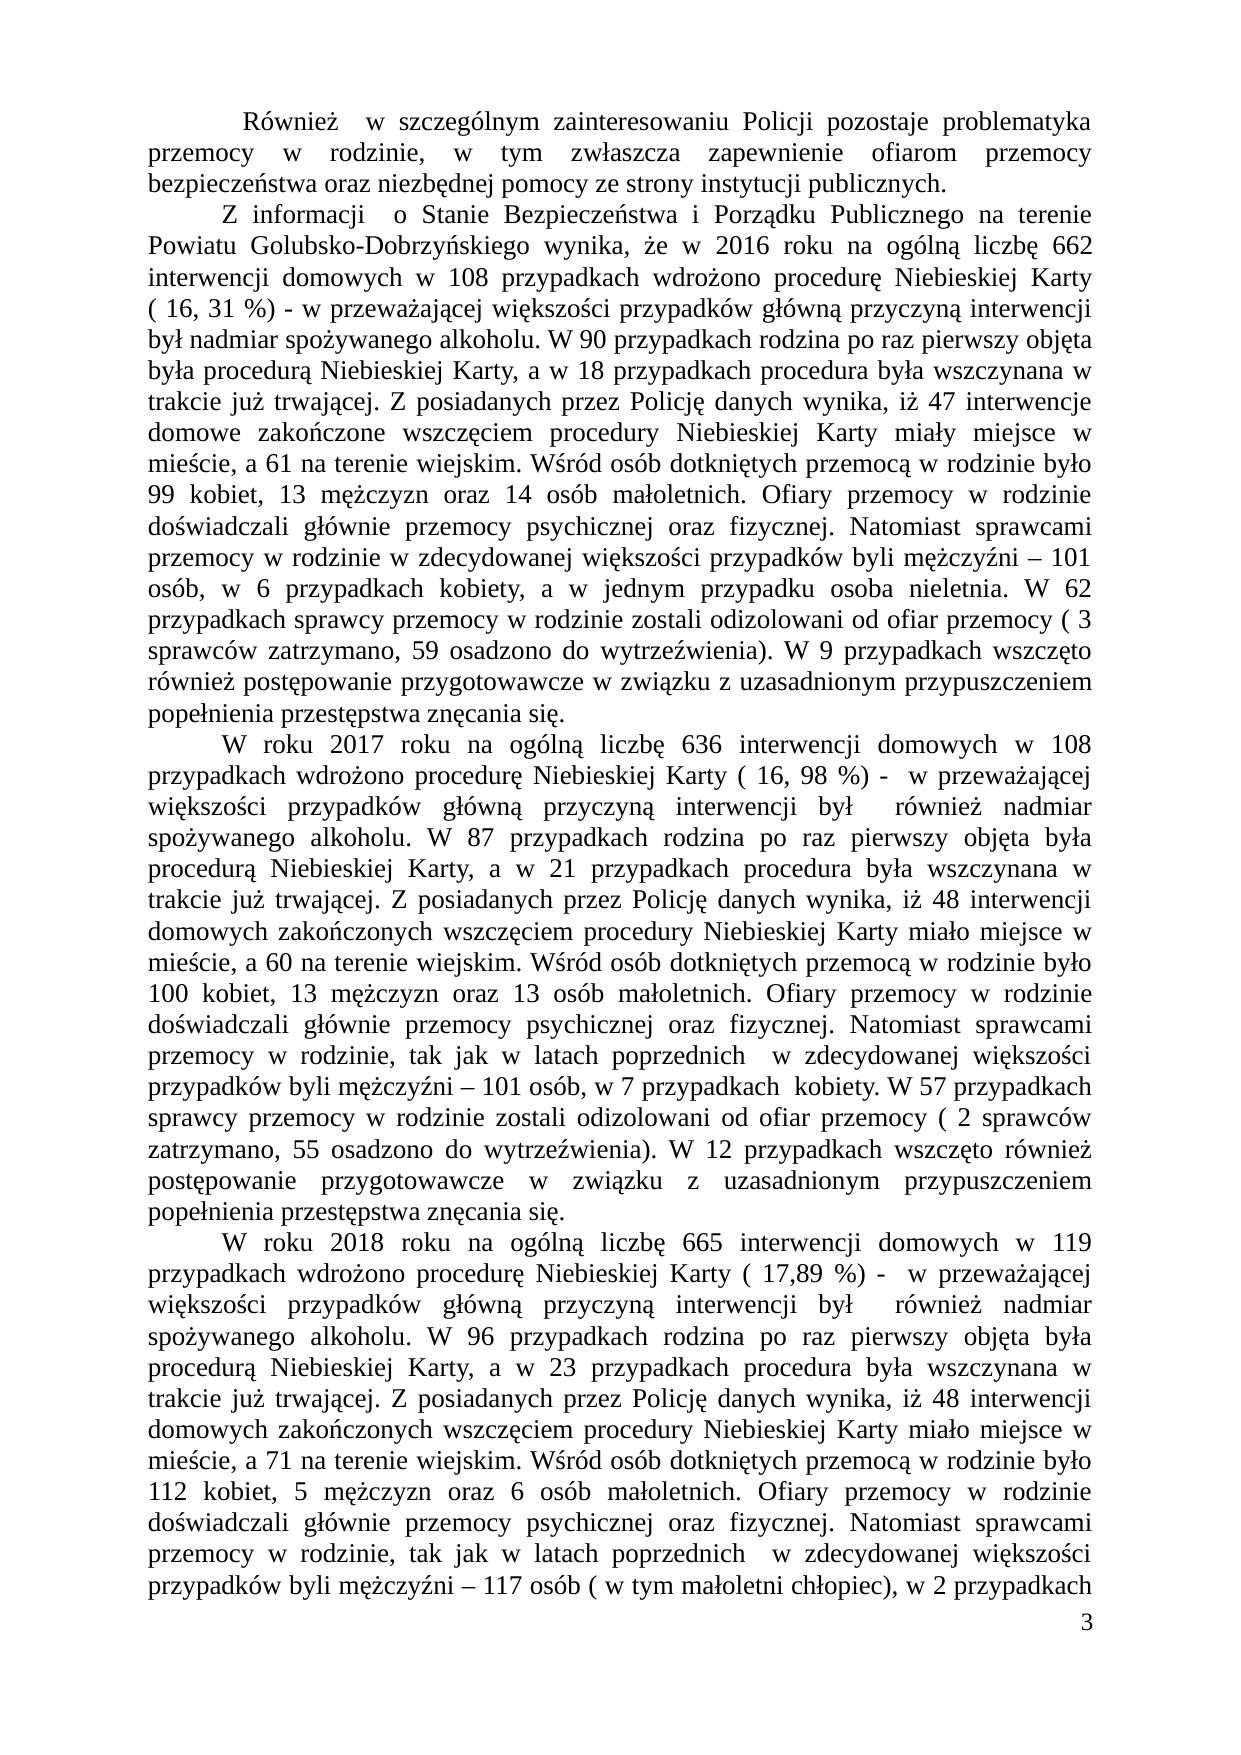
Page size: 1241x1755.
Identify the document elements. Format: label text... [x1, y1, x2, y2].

text W roku 2017 roku na ogólną liczbę 636 interwencji domowych w 108 przypadkach wdrożono procedurę Niebieskiej Karty ( 16, 98 %) - w przeważającej większości przypadków główną przyczyną interwencji był również nadmiar spożywanego alkoholu. W 87 przypadkach rodzina po raz pierwszy objęta była procedurą Niebieskiej Karty, a w 21 przypadkach procedura była wszczynana w trakcie już trwającej. Z posiadanych przez Policję danych wynika, iż 48 interwencji domowych zakończonych wszczęciem procedury Niebieskiej Karty miało miejsce w mieście, a 60 na terenie wiejskim. Wśród osób dotkniętych przemocą w rodzinie było 100 kobiet, 13 mężczyzn oraz 13 osób małoletnich. Ofiary przemocy w rodzinie doświadczali głównie przemocy psychicznej oraz fizycznej. Natomiast sprawcami przemocy w rodzinie, tak jak w latach poprzednich w zdecydowanej większości przypadków byli mężczyźni – 101 osób, w 7 przypadkach kobiety. W 57 przypadkach sprawcy przemocy w rodzinie zostali odizolowani od ofiar przemocy ( 2 sprawców zatrzymano, 55 osadzono do wytrzeźwienia). W 12 przypadkach wszczęto również postępowanie przygotowawcze w związku z uzasadnionym przypuszczeniem popełnienia przestępstwa znęcania się. [148, 728, 1093, 1226]
text Również w szczególnym zainteresowaniu Policji pozostaje problematyka przemocy w rodzinie, w tym zwłaszcza zapewnienie ofiarom przemocy bezpieczeństwa oraz niezbędnej pomocy ze strony instytucji publicznych. [148, 105, 1093, 198]
text Z informacji o Stanie Bezpieczeństwa i Porządku Publicznego na terenie Powiatu Golubsko-Dobrzyńskiego wynika, że w 2016 roku na ogólną liczbę 662 interwencji domowych w 108 przypadkach wdrożono procedurę Niebieskiej Karty ( 16, 31 %) - w przeważającej większości przypadków główną przyczyną interwencji był nadmiar spożywanego alkoholu. W 90 przypadkach rodzina po raz pierwszy objęta była procedurą Niebieskiej Karty, a w 18 przypadkach procedura była wszczynana w trakcie już trwającej. Z posiadanych przez Policję danych wynika, iż 47 interwencje domowe zakończone wszczęciem procedury Niebieskiej Karty miały miejsce w mieście, a 61 na terenie wiejskim. Wśród osób dotkniętych przemocą w rodzinie było 99 kobiet, 13 mężczyzn oraz 14 osób małoletnich. Ofiary przemocy w rodzinie doświadczali głównie przemocy psychicznej oraz fizycznej. Natomiast sprawcami przemocy w rodzinie w zdecydowanej większości przypadków byli mężczyźni – 101 osób, w 6 przypadkach kobiety, a w jednym przypadku osoba nieletnia. W 62 przypadkach sprawcy przemocy w rodzinie zostali odizolowani od ofiar przemocy ( 3 sprawców zatrzymano, 59 osadzono do wytrzeźwienia). W 9 przypadkach wszczęto również postępowanie przygotowawcze w związku z uzasadnionym przypuszczeniem popełnienia przestępstwa znęcania się. [148, 198, 1093, 728]
text W roku 2018 roku na ogólną liczbę 665 interwencji domowych w 119 przypadkach wdrożono procedurę Niebieskiej Karty ( 17,89 %) - w przeważającej większości przypadków główną przyczyną interwencji był również nadmiar spożywanego alkoholu. W 96 przypadkach rodzina po raz pierwszy objęta była procedurą Niebieskiej Karty, a w 23 przypadkach procedura była wszczynana w trakcie już trwającej. Z posiadanych przez Policję danych wynika, iż 48 interwencji domowych zakończonych wszczęciem procedury Niebieskiej Karty miało miejsce w mieście, a 71 na terenie wiejskim. Wśród osób dotkniętych przemocą w rodzinie było 112 kobiet, 5 mężczyzn oraz 6 osób małoletnich. Ofiary przemocy w rodzinie doświadczali głównie przemocy psychicznej oraz fizycznej. Natomiast sprawcami przemocy w rodzinie, tak jak w latach poprzednich w zdecydowanej większości przypadków byli mężczyźni – 117 osób ( w tym małoletni chłopiec), w 2 przypadkach [148, 1226, 1093, 1600]
